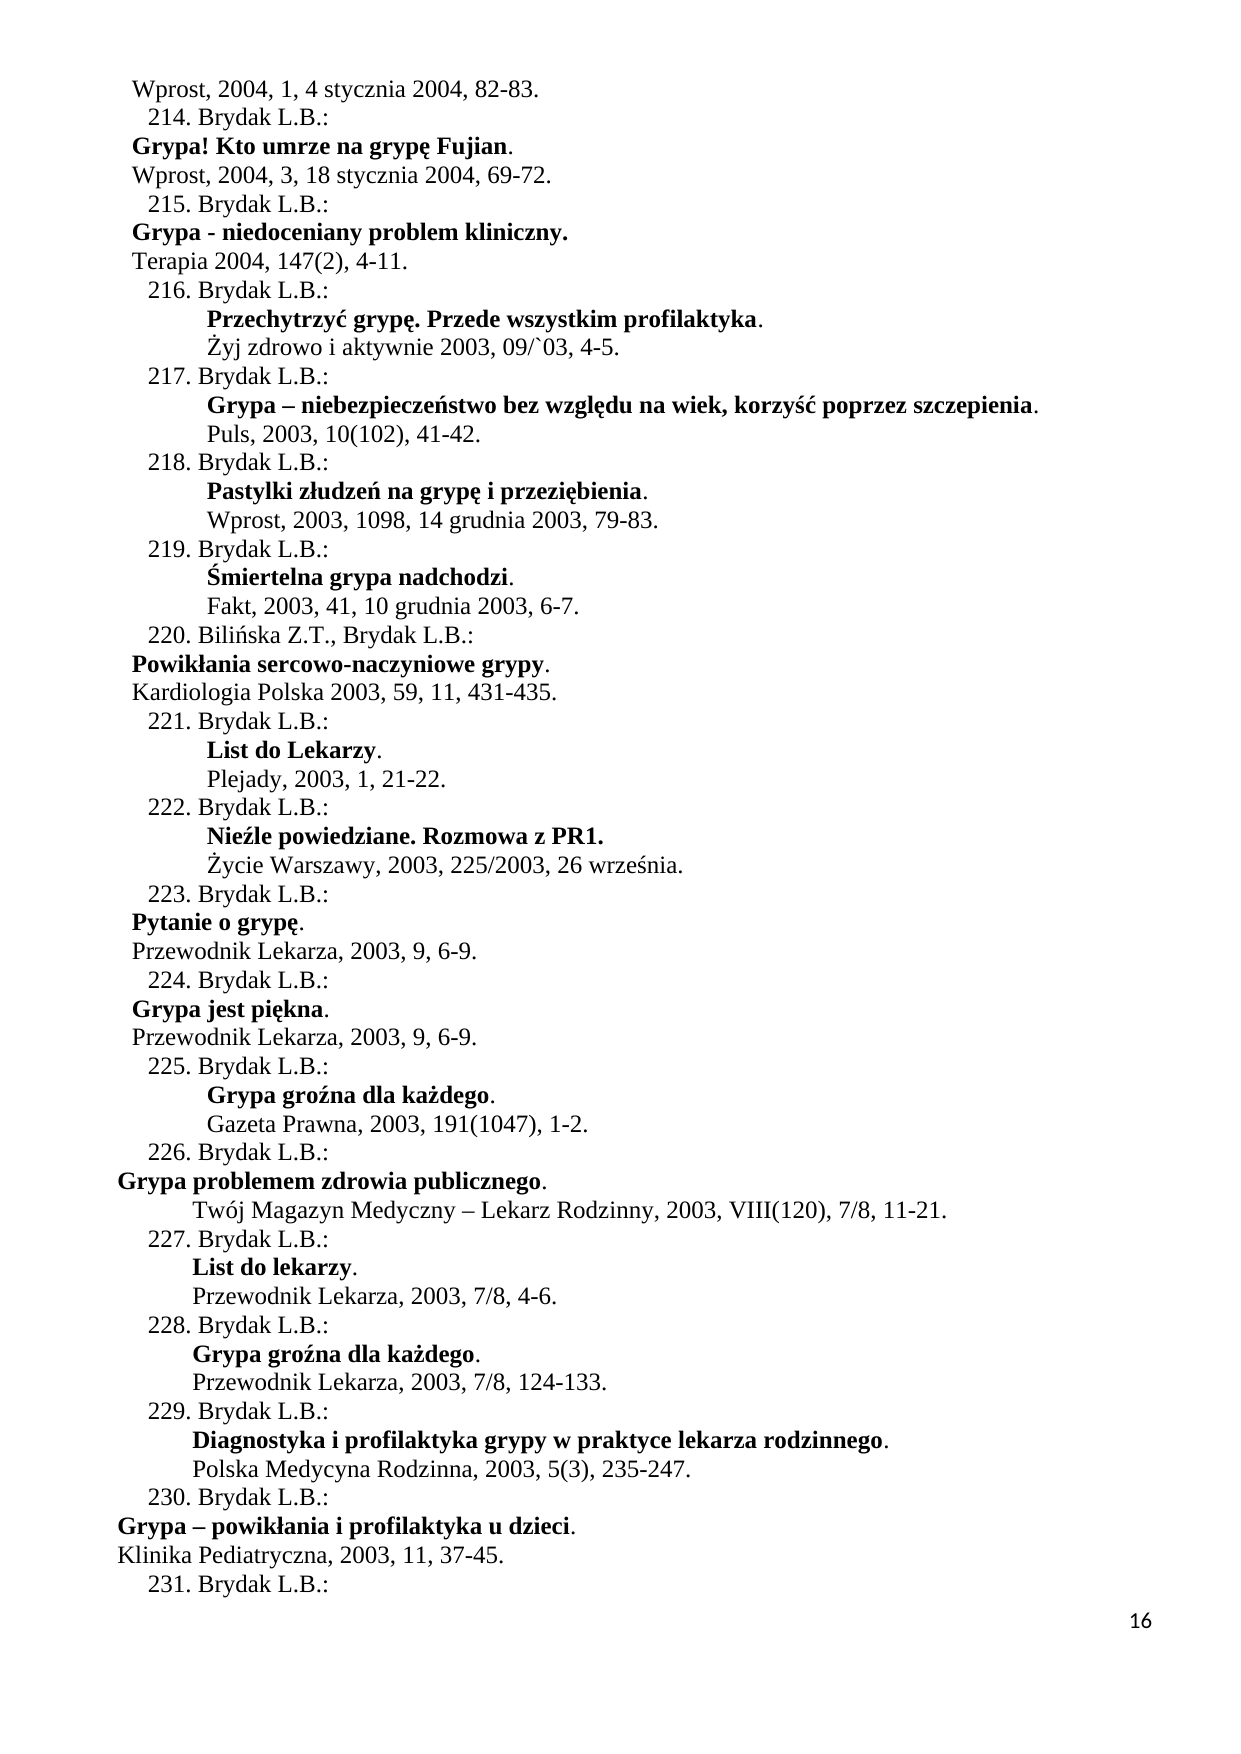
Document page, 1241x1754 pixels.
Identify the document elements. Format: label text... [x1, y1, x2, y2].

list Żyj zdrowo i aktywnie 2003, 09/`03, 4-5. [360, 332, 1152, 361]
list Śmiertelna grypa nadchodzi. [192, 562, 1152, 591]
text 228. Brydak L.B.: [148, 1310, 1152, 1339]
list List do lekarzy. [192, 1252, 1152, 1281]
list Życie Warszawy, 2003, 225/2003, 26 września. [684, 850, 1152, 879]
text 220. Bilińska Z.T., Brydak L.B.: [148, 620, 1152, 649]
list Kardiologia Polska 2003, 59, 11, 431-435. [132, 677, 1152, 706]
list Wprost, 2004, 3, 18 stycznia 2004, 69-72. [552, 160, 1152, 189]
list Pastylki złudzeń na grypę i przeziębienia. [648, 476, 1152, 505]
list Grypa – powikłania i profilaktyka u dzieci. [576, 1511, 1152, 1540]
list Gazeta Prawna, 2003, 191(1047), 1-2. [588, 1109, 1152, 1137]
text 219. Brydak L.B.: [148, 534, 1152, 562]
text 227. Brydak L.B.: [148, 1224, 1152, 1252]
list Przewodnik Lekarza, 2003, 7/8, 4-6. [557, 1281, 1152, 1310]
list Wprost, 2003, 1098, 14 grudnia 2003, 79-83. [659, 505, 1152, 534]
text 216. Brydak L.B.: [148, 275, 1152, 304]
text 223. Brydak L.B.: [148, 879, 1152, 907]
text 218. Brydak L.B.: [148, 447, 1152, 476]
text 225. Brydak L.B.: [148, 1051, 1152, 1080]
list Grypa problemem zdrowia publicznego. [117, 1166, 1152, 1195]
text 229. Brydak L.B.: [148, 1396, 1152, 1425]
text 222. Brydak L.B.: [148, 792, 1152, 821]
list Grypa – niebezpieczeństwo bez względu na wiek, korzyść poprzez szczepienia. [207, 390, 1152, 419]
list Polska Medycyna Rodzinna, 2003, 5(3), 235-247. [691, 1454, 1152, 1482]
list Terapia 2004, 147(2), 4-11. [408, 246, 1152, 275]
list Diagnostyka i profilaktyka grypy w praktyce lekarza rodzinnego. [889, 1425, 1152, 1454]
list Puls, 2003, 10(102), 41-42. [481, 419, 1152, 447]
text 231. Brydak L.B.: [148, 1569, 1152, 1597]
text 230. Brydak L.B.: [148, 1482, 1152, 1511]
list Grypa! Kto umrze na grypę Fujian. [514, 131, 1152, 160]
text 224. Brydak L.B.: [148, 965, 1152, 994]
list Plejady, 2003, 1, 21-22. [446, 764, 1152, 792]
text 215. Brydak L.B.: [148, 189, 1152, 217]
list Przewodnik Lekarza, 2003, 9, 6-9. [132, 936, 1152, 965]
text 217. Brydak L.B.: [148, 361, 1152, 390]
text 226. Brydak L.B.: [148, 1137, 1152, 1166]
text 214. Brydak L.B.: [148, 102, 1152, 131]
list Grypa jest piękna. [132, 994, 1152, 1022]
list Przewodnik Lekarza, 2003, 7/8, 124-133. [456, 1367, 1152, 1396]
text Twój Magazyn Medyczny – Lekarz Rodzinny, 2003, VIII(120), 7/8, 11-21. [148, 1195, 1152, 1224]
list Przewodnik Lekarza, 2003, 9, 6-9. [132, 1022, 1152, 1051]
list Pytanie o grypę. [132, 907, 1152, 936]
text 221. Brydak L.B.: [148, 706, 1152, 735]
list Nieźle powiedziane. Rozmowa z PR1. [604, 821, 1152, 850]
list List do Lekarzy. [207, 735, 1152, 764]
list Grypa - niedoceniany problem kliniczny. [132, 217, 1152, 246]
list Klinika Pediatryczna, 2003, 11, 37-45. [117, 1540, 1152, 1569]
list Fakt, 2003, 41, 10 grudnia 2003, 6-7. [579, 591, 1152, 620]
list Powikłania sercowo-naczyniowe grypy. [550, 649, 1152, 677]
list Grypa groźna dla każdego. [192, 1339, 1152, 1367]
list Grypa groźna dla każdego. [496, 1080, 1152, 1109]
list Wprost, 2004, 1, 4 stycznia 2004, 82-83. [539, 74, 1152, 102]
list Przechytrzyć grypę. Przede wszystkim profilaktyka. [763, 304, 1152, 332]
